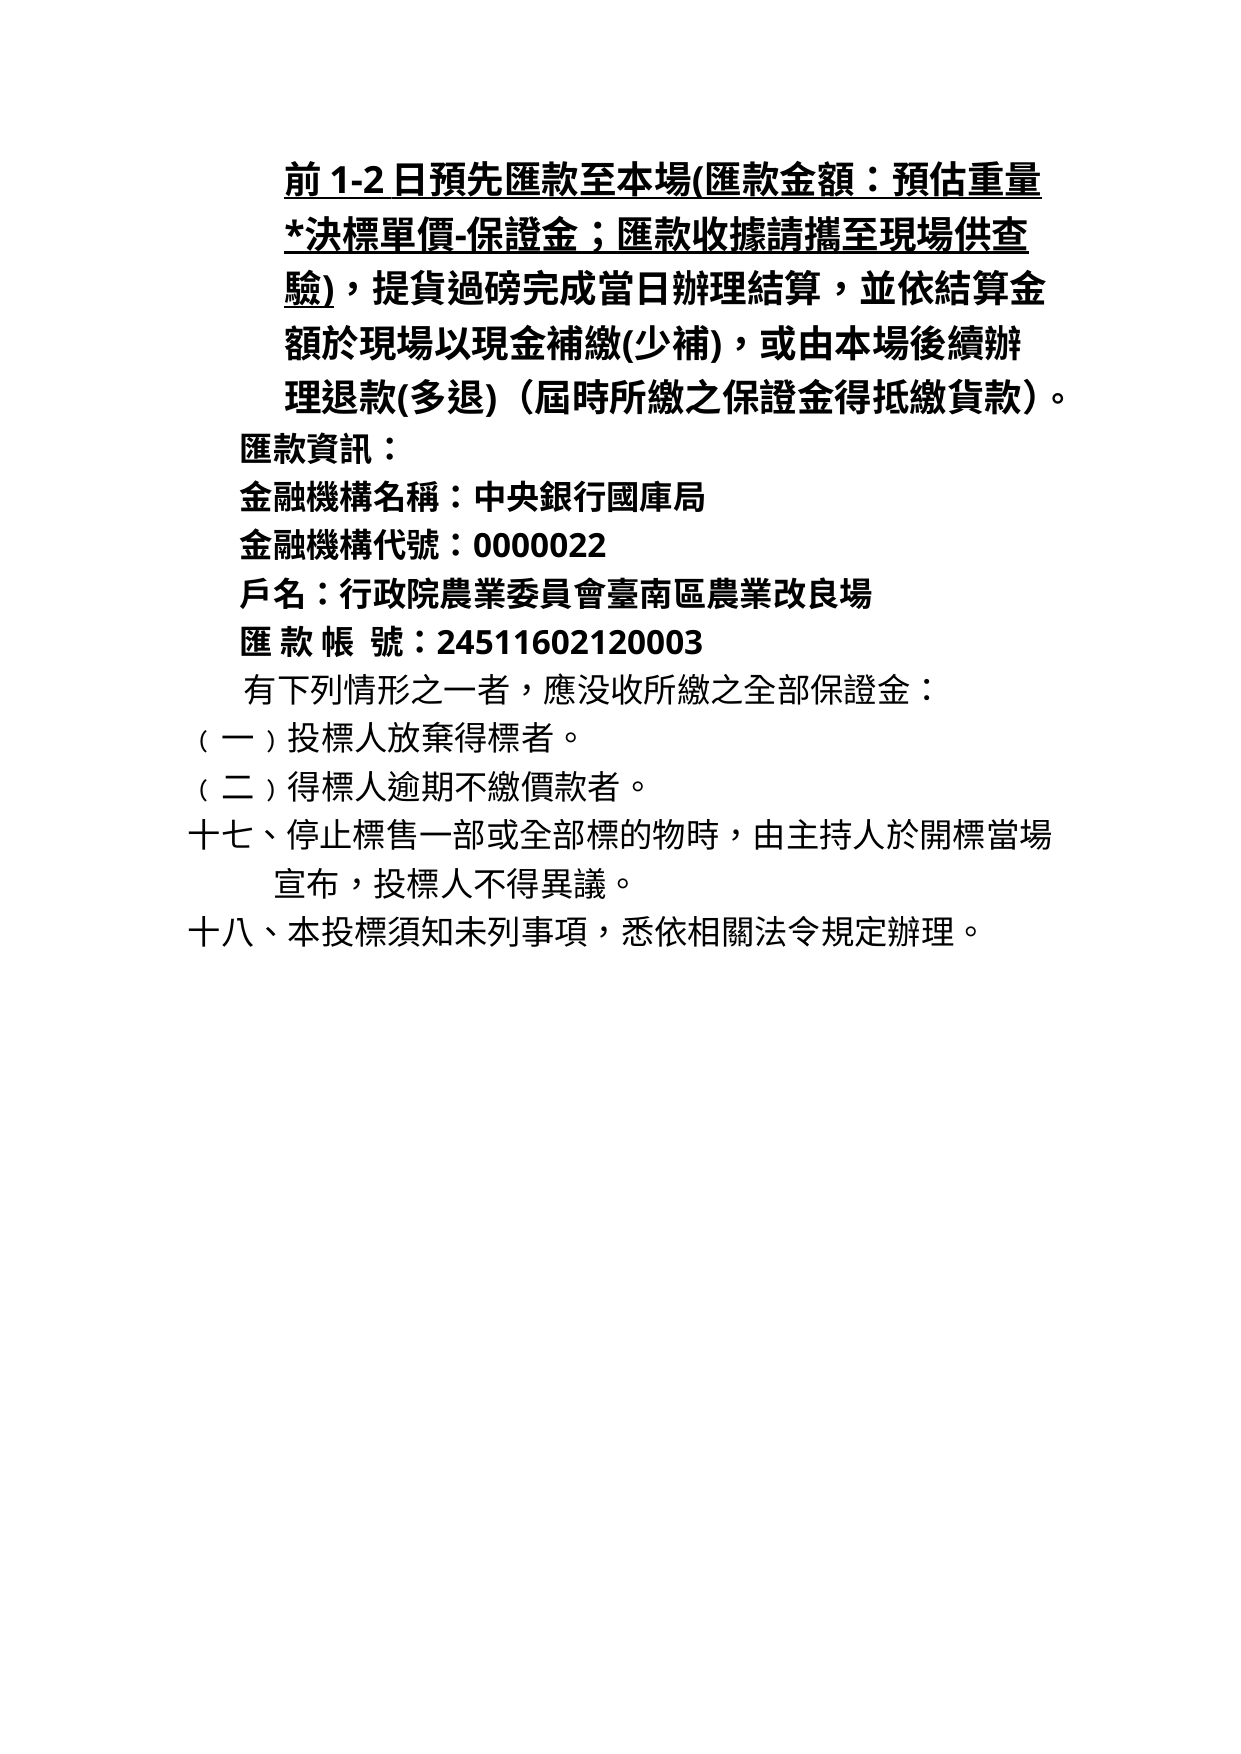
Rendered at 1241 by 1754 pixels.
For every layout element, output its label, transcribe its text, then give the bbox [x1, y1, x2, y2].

text 金融機構代號：0000022 [187, 519, 1053, 567]
text 十八、本投標須知未列事項，悉依相關法令規定辦理。 [187, 906, 1053, 954]
text 戶名：行政院農業委員會臺南區農業改良場 [187, 567, 1053, 616]
text 十七、停止標售一部或全部標的物時，由主持人於開標當場宣布，投標人不得異議。 [187, 809, 1053, 906]
text 匯 款 帳 號：24511602120003 [187, 616, 1053, 664]
text 十六、得標廠商（人）非有正當理由者應配合場方於上班期間由場方指定時間辦理提貨及過磅，並於提貨過磅前1-2日預先匯款至本場(匯款金額：預估重量*決標單價-保證金；匯款收據請攜至現場供查驗)，提貨過磅完成當日辦理結算，並依結算金額於現場以現金補繳(少補)，或由本場後續辦理退款(多退)（屆時所繳之保證金得抵繳貨款）。 [187, 150, 1053, 422]
text ﹙一﹚投標人放棄得標者。 [187, 712, 1053, 761]
text 有下列情形之一者，應没收所繳之全部保證金： [243, 664, 1053, 712]
text 金融機構名稱：中央銀行國庫局 [187, 471, 1053, 519]
text ﹙二﹚得標人逾期不繳價款者。 [187, 761, 1053, 809]
text 匯款資訊： [187, 422, 1053, 471]
